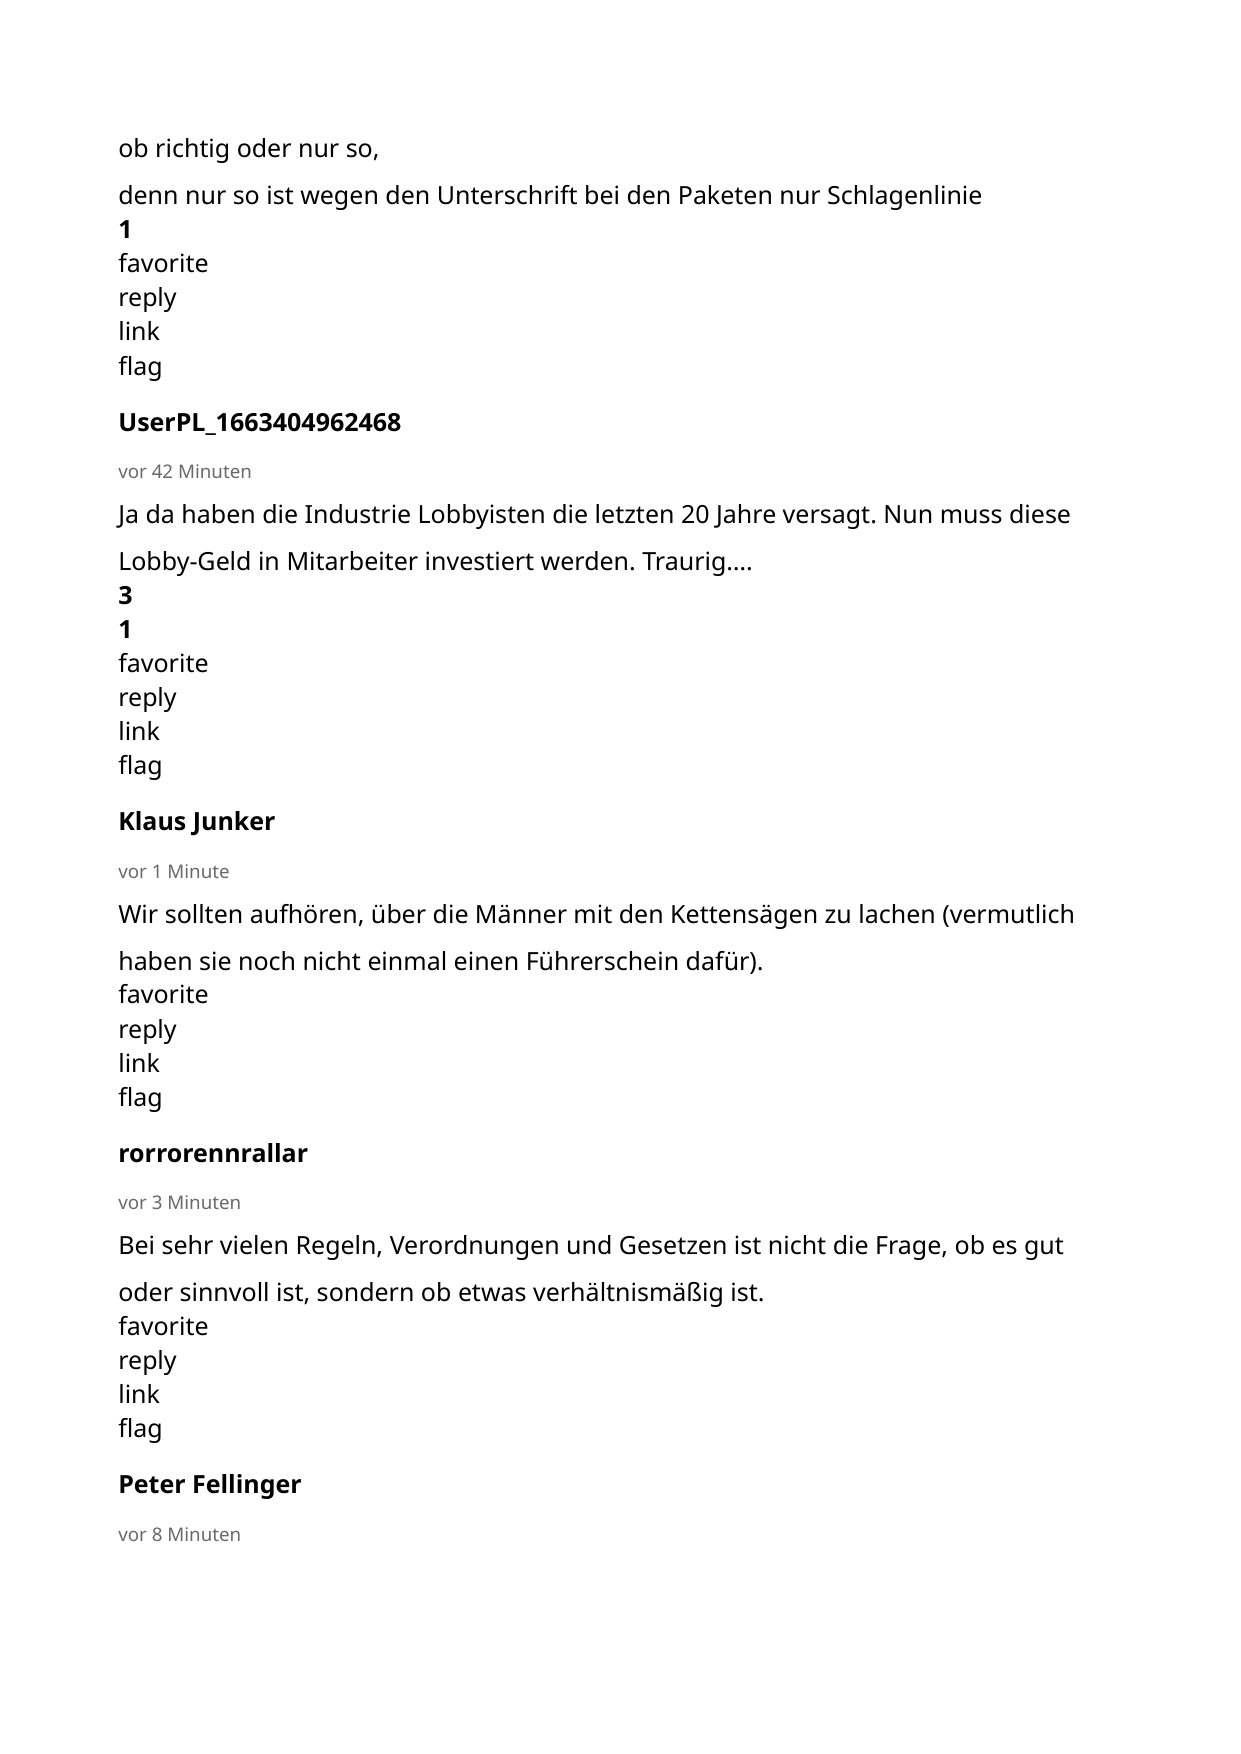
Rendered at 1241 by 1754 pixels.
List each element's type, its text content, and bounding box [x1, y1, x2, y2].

text flag [118, 748, 1122, 782]
text Peter Fellinger [118, 1461, 1114, 1501]
text Klaus Junker [118, 797, 1114, 838]
text link [118, 714, 1122, 748]
text reply [118, 280, 1122, 314]
text favorite [118, 246, 1122, 280]
text link [118, 314, 1122, 348]
text rorrorennrallar [118, 1129, 1114, 1170]
text link [118, 1045, 1122, 1079]
text vor 42 Minuten [118, 454, 1122, 484]
text reply [118, 1343, 1122, 1377]
text link [118, 1377, 1122, 1411]
text reply [118, 680, 1122, 714]
text favorite [118, 646, 1122, 680]
text favorite [118, 1309, 1122, 1343]
text vor 1 Minute [118, 854, 1122, 883]
text UserPL_1663404962468 [118, 398, 1114, 438]
text flag [118, 348, 1122, 382]
text ob richtig oder nur so, denn nur so ist wegen den Unterschrift bei den Paketen nur Schlagenlinie [118, 118, 1122, 212]
text favorite [118, 977, 1122, 1011]
text flag [118, 1079, 1122, 1113]
text vor 3 Minuten [118, 1185, 1122, 1215]
text reply [118, 1011, 1122, 1045]
text 3 [118, 577, 1122, 612]
text 1 [118, 612, 1122, 646]
text Bei sehr vielen Regeln, Verordnungen und Gesetzen ist nicht die Frage, ob es gut oder sinnvoll ist, sondern ob etwas verhältnismäßig ist. [118, 1215, 1122, 1309]
text vor 8 Minuten [118, 1517, 1122, 1547]
text 1 [118, 212, 1122, 246]
text flag [118, 1411, 1122, 1445]
text Wir sollten aufhören, über die Männer mit den Kettensägen zu lachen (vermutlich haben sie noch nicht einmal einen Führerschein dafür). [118, 883, 1122, 977]
text Ja da haben die Industrie Lobbyisten die letzten 20 Jahre versagt. Nun muss diese Lobby-Geld in Mitarbeiter investiert werden. Traurig…. [118, 484, 1122, 577]
